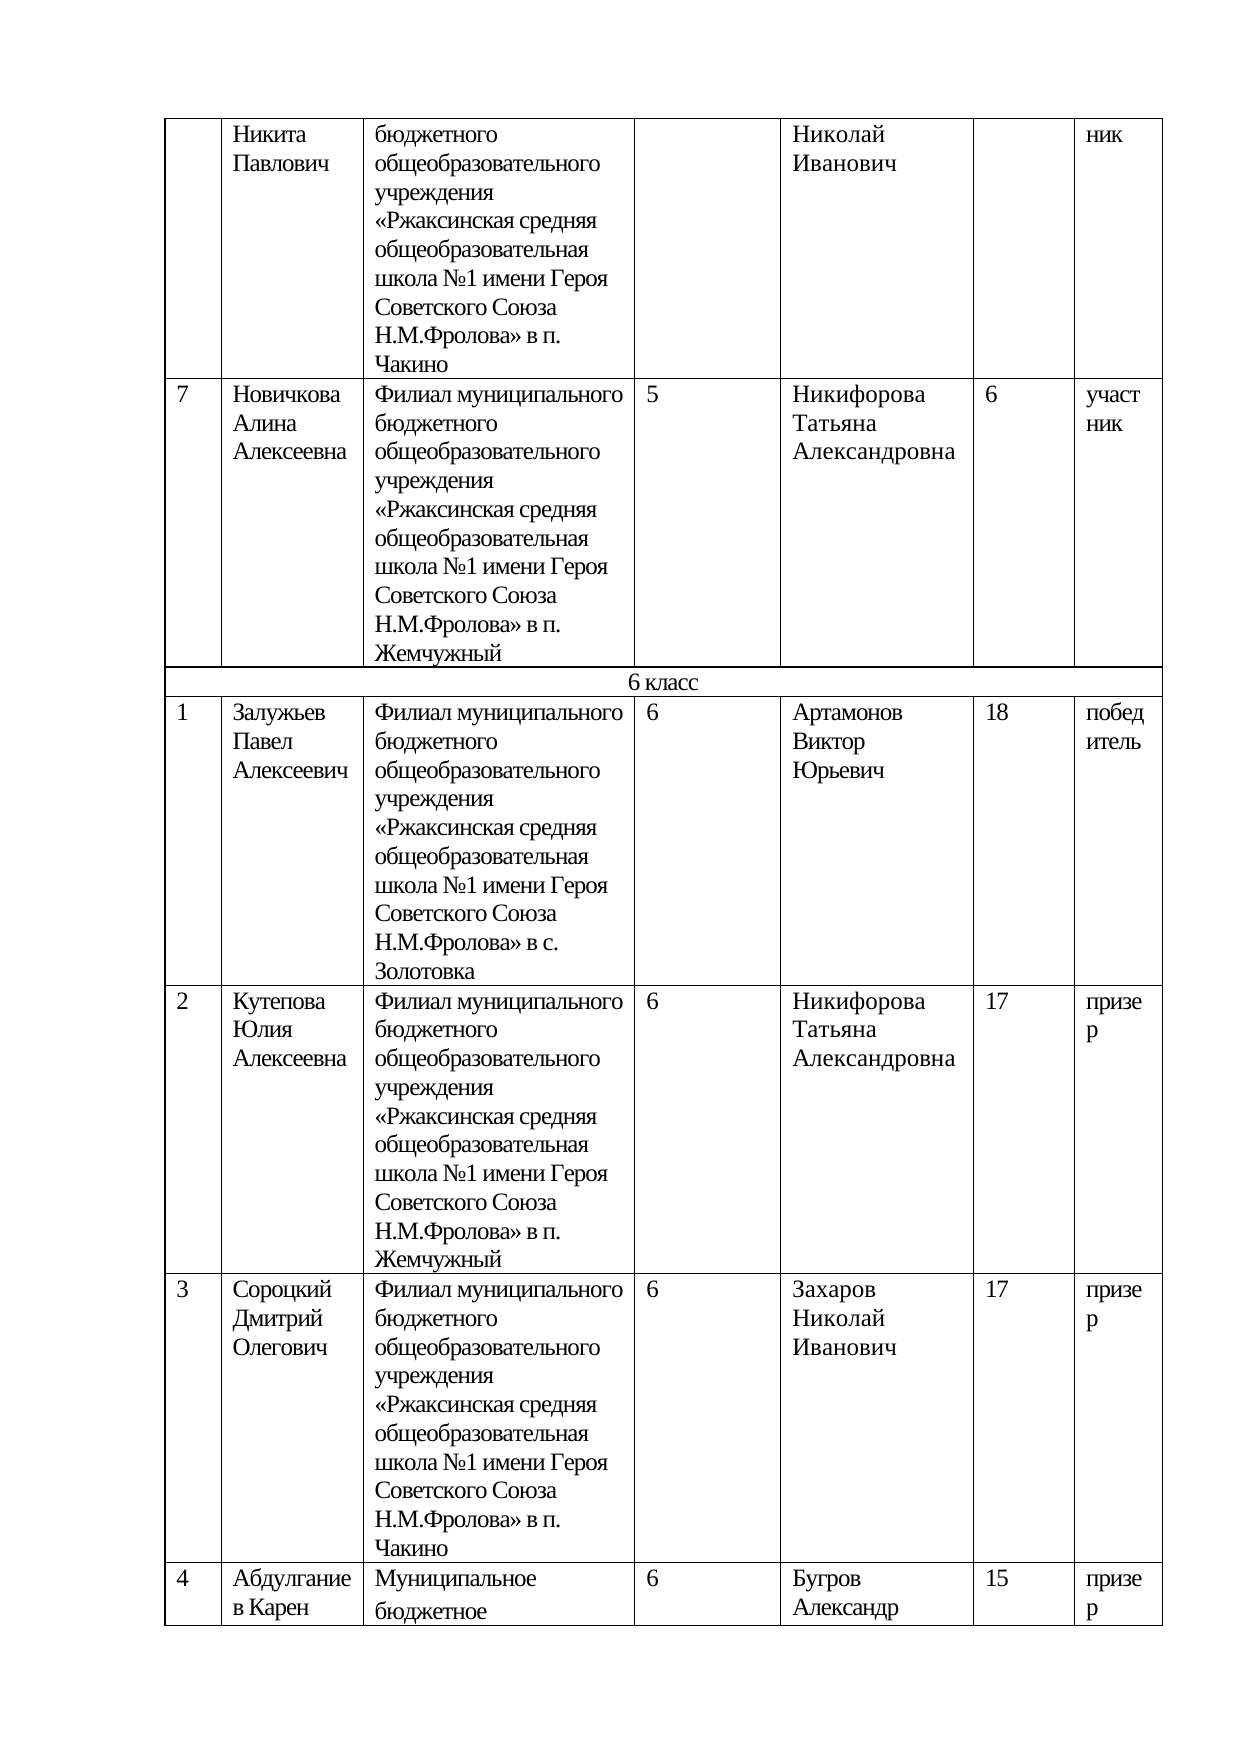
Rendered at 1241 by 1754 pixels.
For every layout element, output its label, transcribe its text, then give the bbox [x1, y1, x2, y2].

table_cell Абдулганиев Карен [222, 1563, 363, 1625]
table_cell 4 [166, 1563, 221, 1625]
table_cell Бугров Александр [781, 1563, 973, 1625]
table_cell 3 [166, 1274, 221, 1562]
table_cell Сороцкий Дмитрий Олегович [222, 1274, 363, 1562]
table_cell призер [1075, 1563, 1162, 1625]
table_cell 6 класс [166, 668, 1162, 696]
table_cell бюджетного общеобразовательного учреждения «Ржаксинская средняя общеобразовательная школа №1 имени Героя Советского Союза Н.М.Фролова» в п. Чакино [364, 119, 634, 378]
table_cell [635, 119, 780, 378]
table_cell Никифорова Татьяна Александровна [781, 379, 973, 666]
table_cell Филиал муниципального бюджетного общеобразовательного учреждения «Ржаксинская средняя общеобразовательная школа №1 имени Героя Советского Союза Н.М.Фролова» в п. Жемчужный [364, 379, 634, 666]
table_cell 6 [635, 697, 780, 985]
table_cell 6 [974, 379, 1074, 666]
table_cell 17 [974, 986, 1074, 1273]
table_cell 5 [635, 379, 780, 666]
table_cell участник [1075, 379, 1162, 666]
table_cell Никита Павлович [222, 119, 363, 378]
table_cell победитель [1075, 697, 1162, 985]
table_cell [974, 119, 1074, 378]
table_cell 17 [974, 1274, 1074, 1562]
table_cell призер [1075, 986, 1162, 1273]
table_cell 6 [635, 986, 780, 1273]
table_cell 7 [166, 379, 221, 666]
table_cell [166, 119, 221, 378]
table_cell 2 [166, 986, 221, 1273]
table_cell призер [1075, 1274, 1162, 1562]
table_cell Филиал муниципального бюджетного общеобразовательного учреждения «Ржаксинская средняя общеобразовательная школа №1 имени Героя Советского Союза Н.М.Фролова» в с. Золотовка [364, 697, 634, 985]
table_cell Филиал муниципального бюджетного общеобразовательного учреждения «Ржаксинская средняя общеобразовательная школа №1 имени Героя Советского Союза Н.М.Фролова» в п. Чакино [364, 1274, 634, 1562]
table_cell Артамонов Виктор Юрьевич [781, 697, 973, 985]
table_cell 18 [974, 697, 1074, 985]
table_cell Кутепова Юлия Алексеевна [222, 986, 363, 1273]
table_cell ник [1075, 119, 1162, 378]
table_cell Филиал муниципального бюджетного общеобразовательного учреждения «Ржаксинская средняя общеобразовательная школа №1 имени Героя Советского Союза Н.М.Фролова» в п. Жемчужный [364, 986, 634, 1273]
table_cell 1 [166, 697, 221, 985]
table_cell 15 [974, 1563, 1074, 1625]
table_cell Захаров Николай Иванович [781, 1274, 973, 1562]
table_cell Никифорова Татьяна Александровна [781, 986, 973, 1273]
table_cell Николай Иванович [781, 119, 973, 378]
table_cell 6 [635, 1563, 780, 1625]
table_cell 6 [635, 1274, 780, 1562]
table_cell Новичкова Алина Алексеевна [222, 379, 363, 666]
table_cell Муниципальное бюджетное [364, 1563, 634, 1625]
table_cell Залужьев Павел Алексеевич [222, 697, 363, 985]
